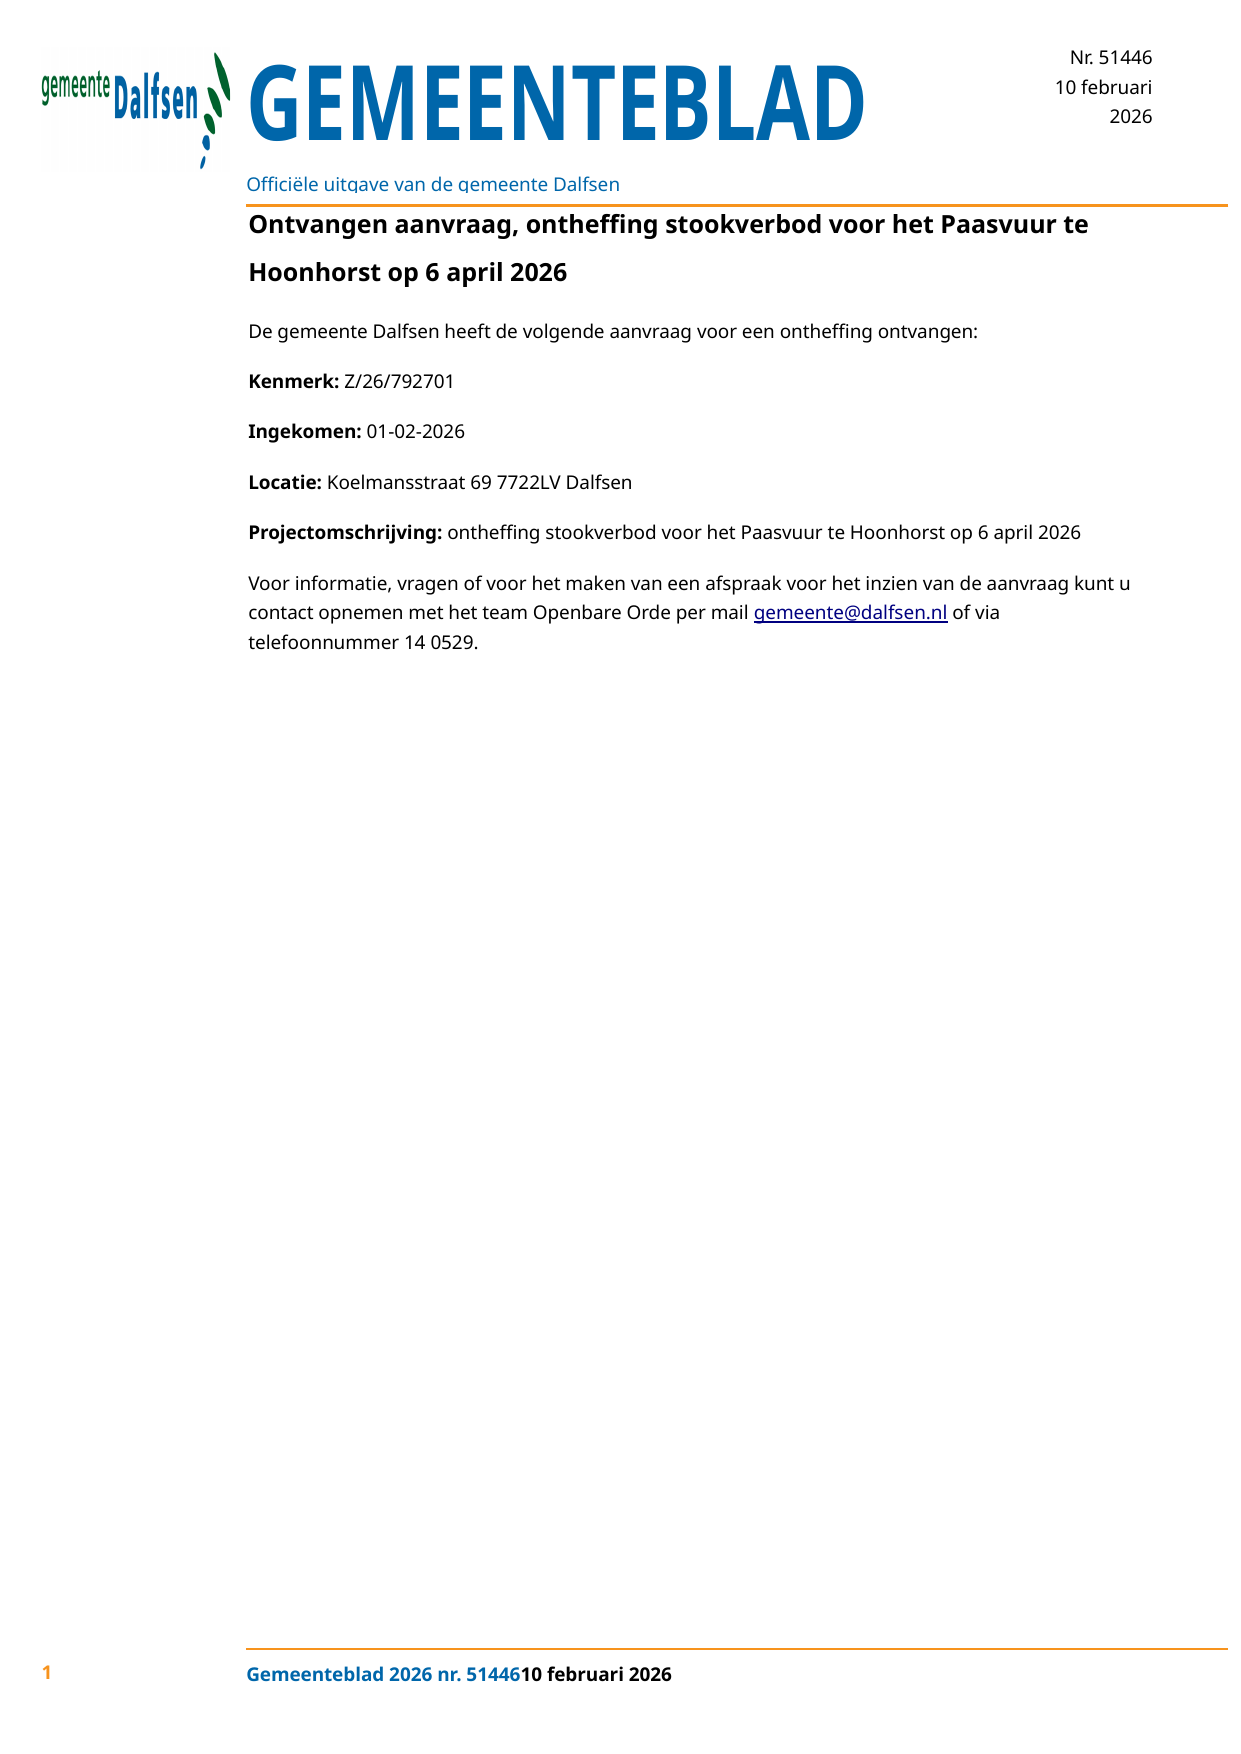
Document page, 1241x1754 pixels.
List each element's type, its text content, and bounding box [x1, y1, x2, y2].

text Projectomschrijving: ontheffing stookverbod voor het Paasvuur te Hoonhorst op 6 april 2026 [248, 519, 1152, 545]
text De gemeente Dalfsen heeft de volgende aanvraag voor een ontheffing ontvangen: [248, 318, 1152, 344]
text Ontvangen aanvraag, ontheffing stookverbod voor het Paasvuur te Hoonhorst op 6 april 2026 [248, 207, 1152, 288]
text Locatie: Koelmansstraat 69 7722LV Dalfsen [248, 469, 1152, 495]
text Kenmerk: Z/26/792701 [248, 368, 1152, 394]
text Voor informatie, vragen of voor het maken van een afspraak voor het inzien van de aanvraag kunt u contact opnemen met het team Openbare Orde per mail gemeente@dalfsen.nl of via telefoonnummer 14 0529. [248, 570, 1152, 655]
picture [41, 47, 231, 172]
text Ingekomen: 01-02-2026 [248, 419, 1152, 444]
